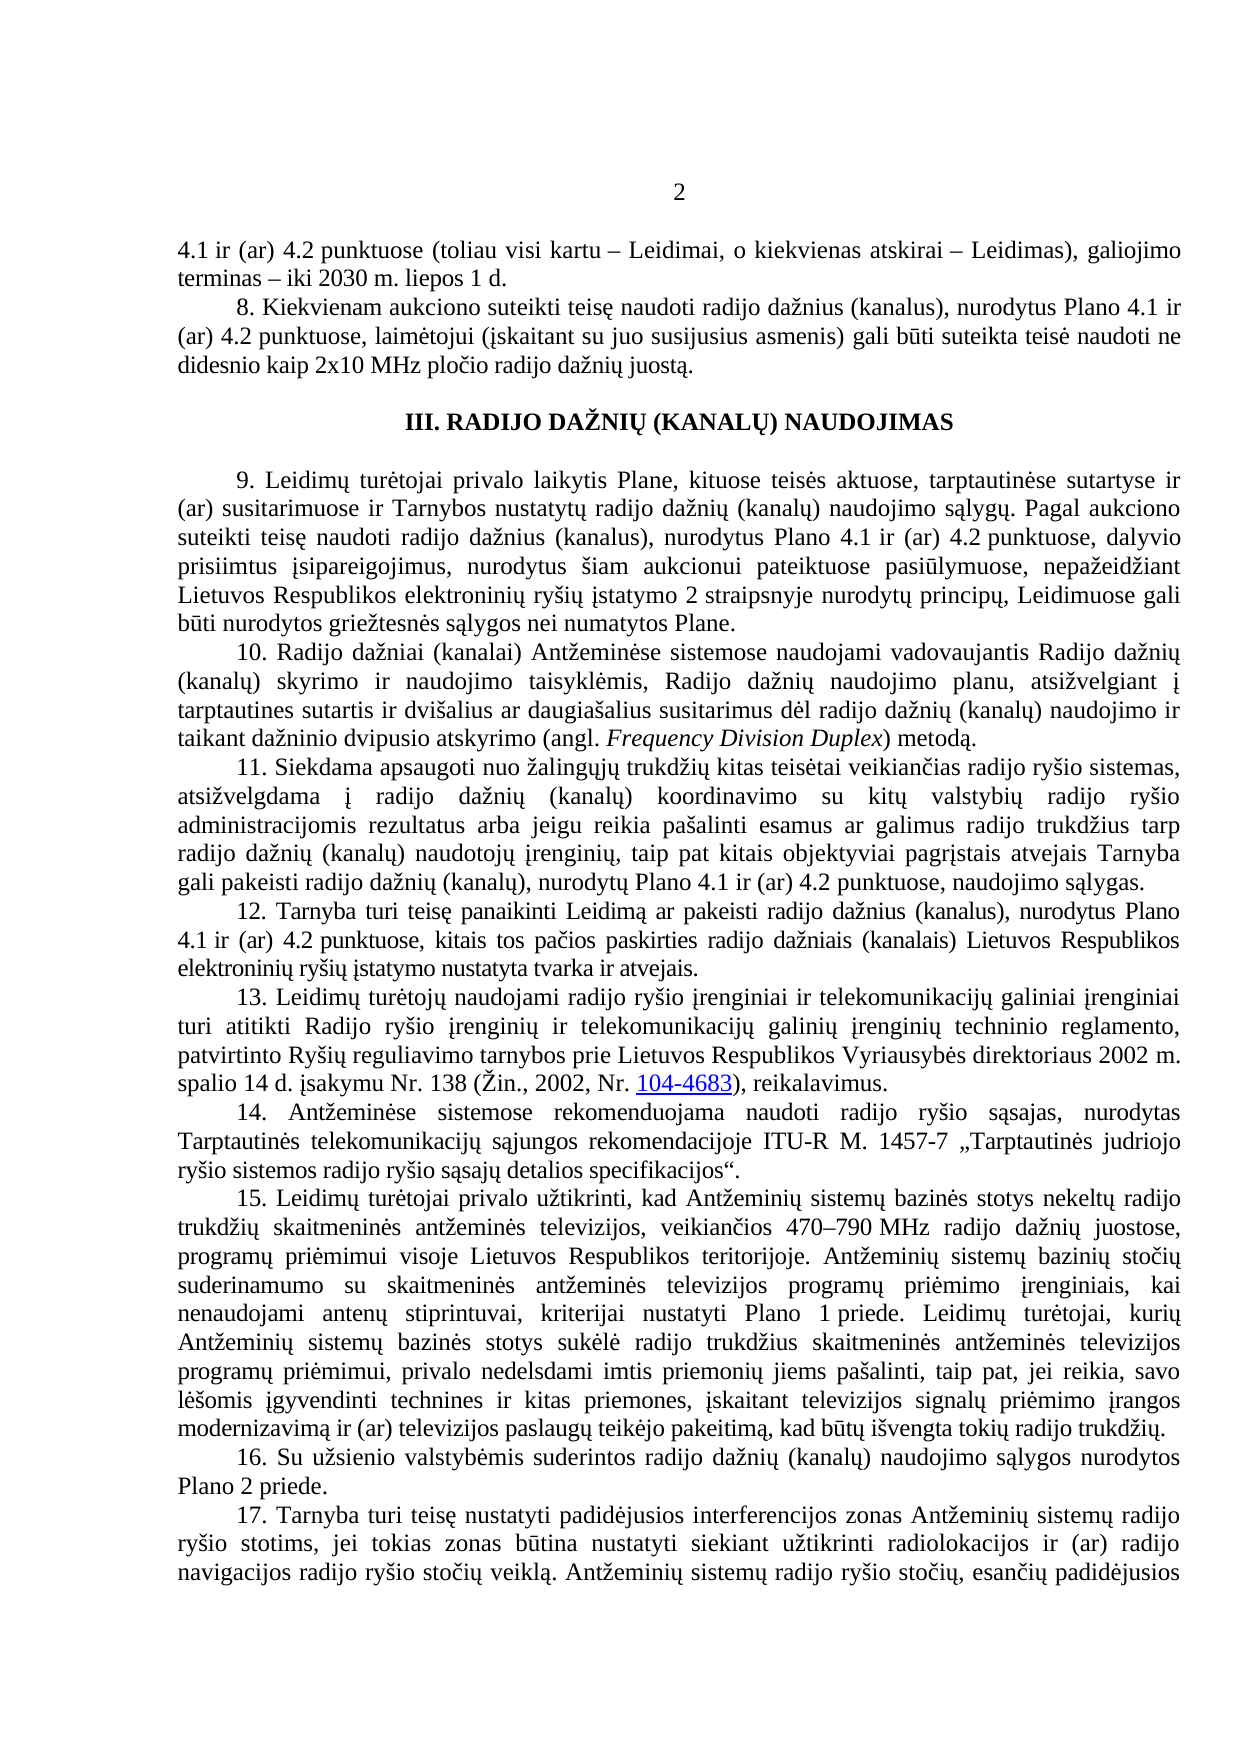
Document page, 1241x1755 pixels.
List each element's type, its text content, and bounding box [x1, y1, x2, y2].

text 16. Su užsienio valstybėmis suderintos radijo dažnių (kanalų) naudojimo sąlygos nurodytos Plano 2 priede. [177, 1442, 1181, 1500]
text 17. Tarnyba turi teisę nustatyti padidėjusios interferencijos zonas Antžeminių sistemų radijo ryšio stotims, jei tokias zonas būtina nustatyti siekiant užtikrinti radiolokacijos ir (ar) radijo navigacijos radijo ryšio stočių veiklą. Antžeminių sistemų radijo ryšio stočių, esančių padidėjusios [177, 1500, 1181, 1586]
text 11. Siekdama apsaugoti nuo žalingųjų trukdžių kitas teisėtai veikiančias radijo ryšio sistemas, atsižvelgdama į radijo dažnių (kanalų) koordinavimo su kitų valstybių radijo ryšio administracijomis rezultatus arba jeigu reikia pašalinti esamus ar galimus radijo trukdžius tarp radijo dažnių (kanalų) naudotojų įrenginių, taip pat kitais objektyviai pagrįstais atvejais Tarnyba gali pakeisti radijo dažnių (kanalų), nurodytų Plano 4.1 ir (ar) 4.2 punktuose, naudojimo sąlygas. [177, 752, 1181, 896]
text 14. Antžeminėse sistemose rekomenduojama naudoti radijo ryšio sąsajas, nurodytas Tarptautinės telekomunikacijų sąjungos rekomendacijoje ITU-R M. 1457-7 „Tarptautinės judriojo ryšio sistemos radijo ryšio sąsajų detalios specifikacijos“. [177, 1097, 1181, 1183]
text 9. Leidimų turėtojai privalo laikytis Plane, kituose teisės aktuose, tarptautinėse sutartyse ir (ar) susitarimuose ir Tarnybos nustatytų radijo dažnių (kanalų) naudojimo sąlygų. Pagal aukciono suteikti teisę naudoti radijo dažnius (kanalus), nurodytus Plano 4.1 ir (ar) 4.2 punktuose, dalyvio prisiimtus įsipareigojimus, nurodytus šiam aukcionui pateiktuose pasiūlymuose, nepažeidžiant Lietuvos Respublikos elektroninių ryšių įstatymo 2 straipsnyje nurodytų principų, Leidimuose gali būti nurodytos griežtesnės sąlygos nei numatytos Plane. [177, 465, 1181, 637]
text 8. Kiekvienam aukciono suteikti teisę naudoti radijo dažnius (kanalus), nurodytus Plano 4.1 ir (ar) 4.2 punktuose, laimėtojui (įskaitant su juo susijusius asmenis) gali būti suteikta teisė naudoti ne didesnio kaip 2x10 MHz pločio radijo dažnių juostą. [177, 292, 1181, 378]
text 13. Leidimų turėtojų naudojami radijo ryšio įrenginiai ir telekomunikacijų galiniai įrenginiai turi atitikti Radijo ryšio įrenginių ir telekomunikacijų galinių įrenginių techninio reglamento, patvirtinto Ryšių reguliavimo tarnybos prie Lietuvos Respublikos Vyriausybės direktoriaus 2002 m. spalio 14 d. įsakymu Nr. 138 (Žin., 2002, Nr. 104-4683), reikalavimus. [177, 982, 1181, 1097]
text 12. Tarnyba turi teisę panaikinti Leidimą ar pakeisti radijo dažnius (kanalus), nurodytus Plano 4.1 ir (ar) 4.2 punktuose, kitais tos pačios paskirties radijo dažniais (kanalais) Lietuvos Respublikos elektroninių ryšių įstatymo nustatyta tvarka ir atvejais. [177, 896, 1181, 982]
text III. RADIJO DAŽNIŲ (KANALŲ) NAUDOJIMAS [177, 407, 1181, 436]
text 15. Leidimų turėtojai privalo užtikrinti, kad Antžeminių sistemų bazinės stotys nekeltų radijo trukdžių skaitmeninės antžeminės televizijos, veikiančios 470–790 MHz radijo dažnių juostose, programų priėmimui visoje Lietuvos Respublikos teritorijoje. Antžeminių sistemų bazinių stočių suderinamumo su skaitmeninės antžeminės televizijos programų priėmimo įrenginiais, kai nenaudojami antenų stiprintuvai, kriterijai nustatyti Plano 1 priede. Leidimų turėtojai, kurių Antžeminių sistemų bazinės stotys sukėlė radijo trukdžius skaitmeninės antžeminės televizijos programų priėmimui, privalo nedelsdami imtis priemonių jiems pašalinti, taip pat, jei reikia, savo lėšomis įgyvendinti technines ir kitas priemones, įskaitant televizijos signalų priėmimo įrangos modernizavimą ir (ar) televizijos paslaugų teikėjo pakeitimą, kad būtų išvengta tokių radijo trukdžių. [177, 1183, 1181, 1442]
text 10. Radijo dažniai (kanalai) Antžeminėse sistemose naudojami vadovaujantis Radijo dažnių (kanalų) skyrimo ir naudojimo taisyklėmis, Radijo dažnių naudojimo planu, atsižvelgiant į tarptautines sutartis ir dvišalius ar daugiašalius susitarimus dėl radijo dažnių (kanalų) naudojimo ir taikant dažninio dvipusio atskyrimo (angl. Frequency Division Duplex) metodą. [177, 637, 1181, 752]
text 4.1 ir (ar) 4.2 punktuose (toliau visi kartu – Leidimai, o kiekvienas atskirai – Leidimas), galiojimo terminas – iki 2030 m. liepos 1 d. [177, 235, 1181, 292]
